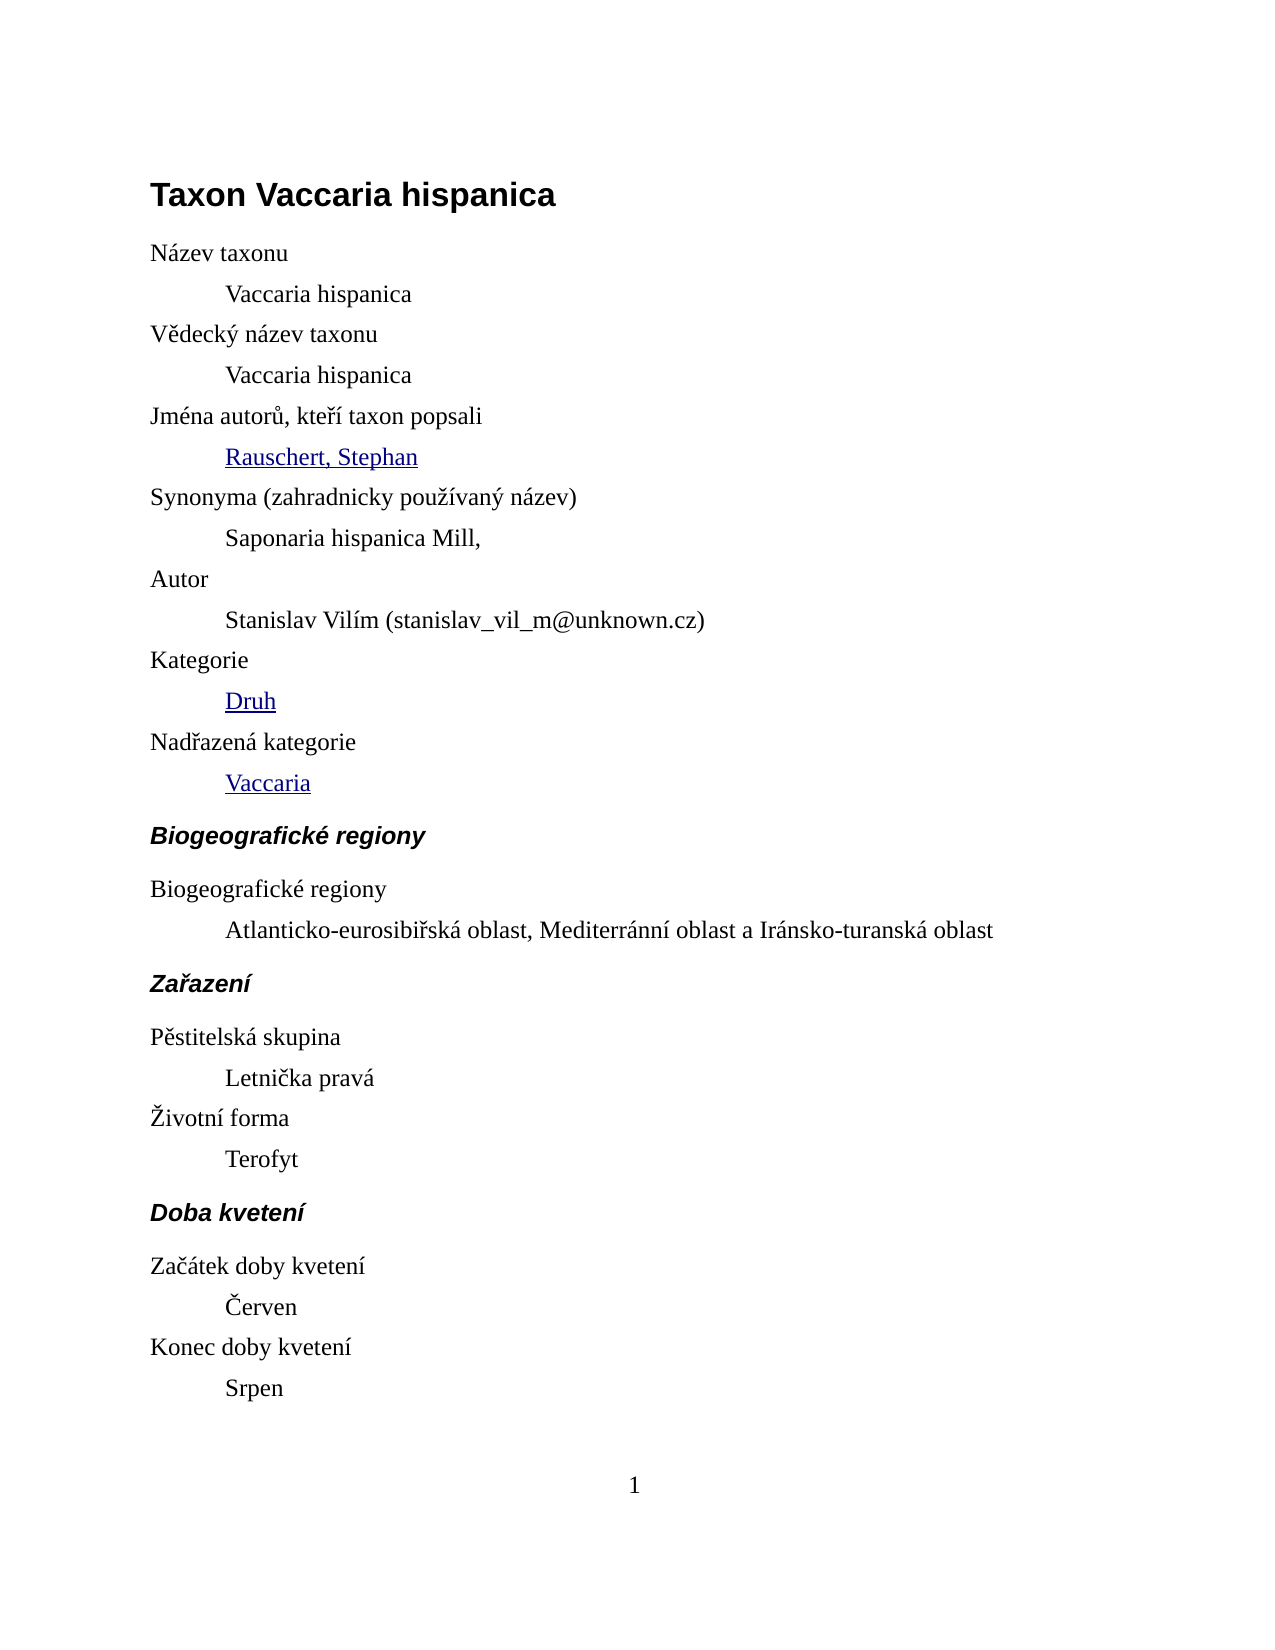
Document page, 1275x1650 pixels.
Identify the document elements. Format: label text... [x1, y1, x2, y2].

text Vědecký název taxonu [150, 319, 1125, 348]
text Kategorie [150, 645, 1125, 674]
text Rauschert, Stephan [225, 442, 1125, 471]
text Atlanticko-eurosibiřská oblast, Mediterránní oblast a Iránsko-turanská oblast [225, 915, 1125, 944]
text Červen [225, 1292, 1125, 1320]
text Vaccaria hispanica [225, 279, 1125, 308]
text Název taxonu [150, 238, 1125, 267]
subtitle Biogeografické regiony [150, 821, 1125, 850]
subtitle Taxon Vaccaria hispanica [150, 175, 1125, 214]
text Nadřazená kategorie [150, 727, 1125, 756]
text Jména autorů, kteří taxon popsali [150, 401, 1125, 430]
text Terofyt [225, 1144, 1125, 1173]
text Autor [150, 564, 1125, 593]
text Životní forma [150, 1103, 1125, 1132]
text Synonyma (zahradnicky používaný název) [150, 482, 1125, 511]
text Srpen [225, 1373, 1125, 1402]
text Biogeografické regiony [150, 874, 1125, 903]
text Letnička pravá [225, 1063, 1125, 1091]
text Vaccaria [225, 768, 1125, 796]
text Konec doby kvetení [150, 1332, 1125, 1361]
text Vaccaria hispanica [225, 360, 1125, 389]
subtitle Doba kvetení [150, 1198, 1125, 1226]
text Pěstitelská skupina [150, 1022, 1125, 1051]
text Začátek doby kvetení [150, 1251, 1125, 1279]
text Saponaria hispanica Mill, [225, 523, 1125, 552]
text Stanislav Vilím (stanislav_vil_m@unknown.cz) [225, 605, 1125, 633]
subtitle Zařazení [150, 969, 1125, 997]
text Druh [225, 686, 1125, 715]
